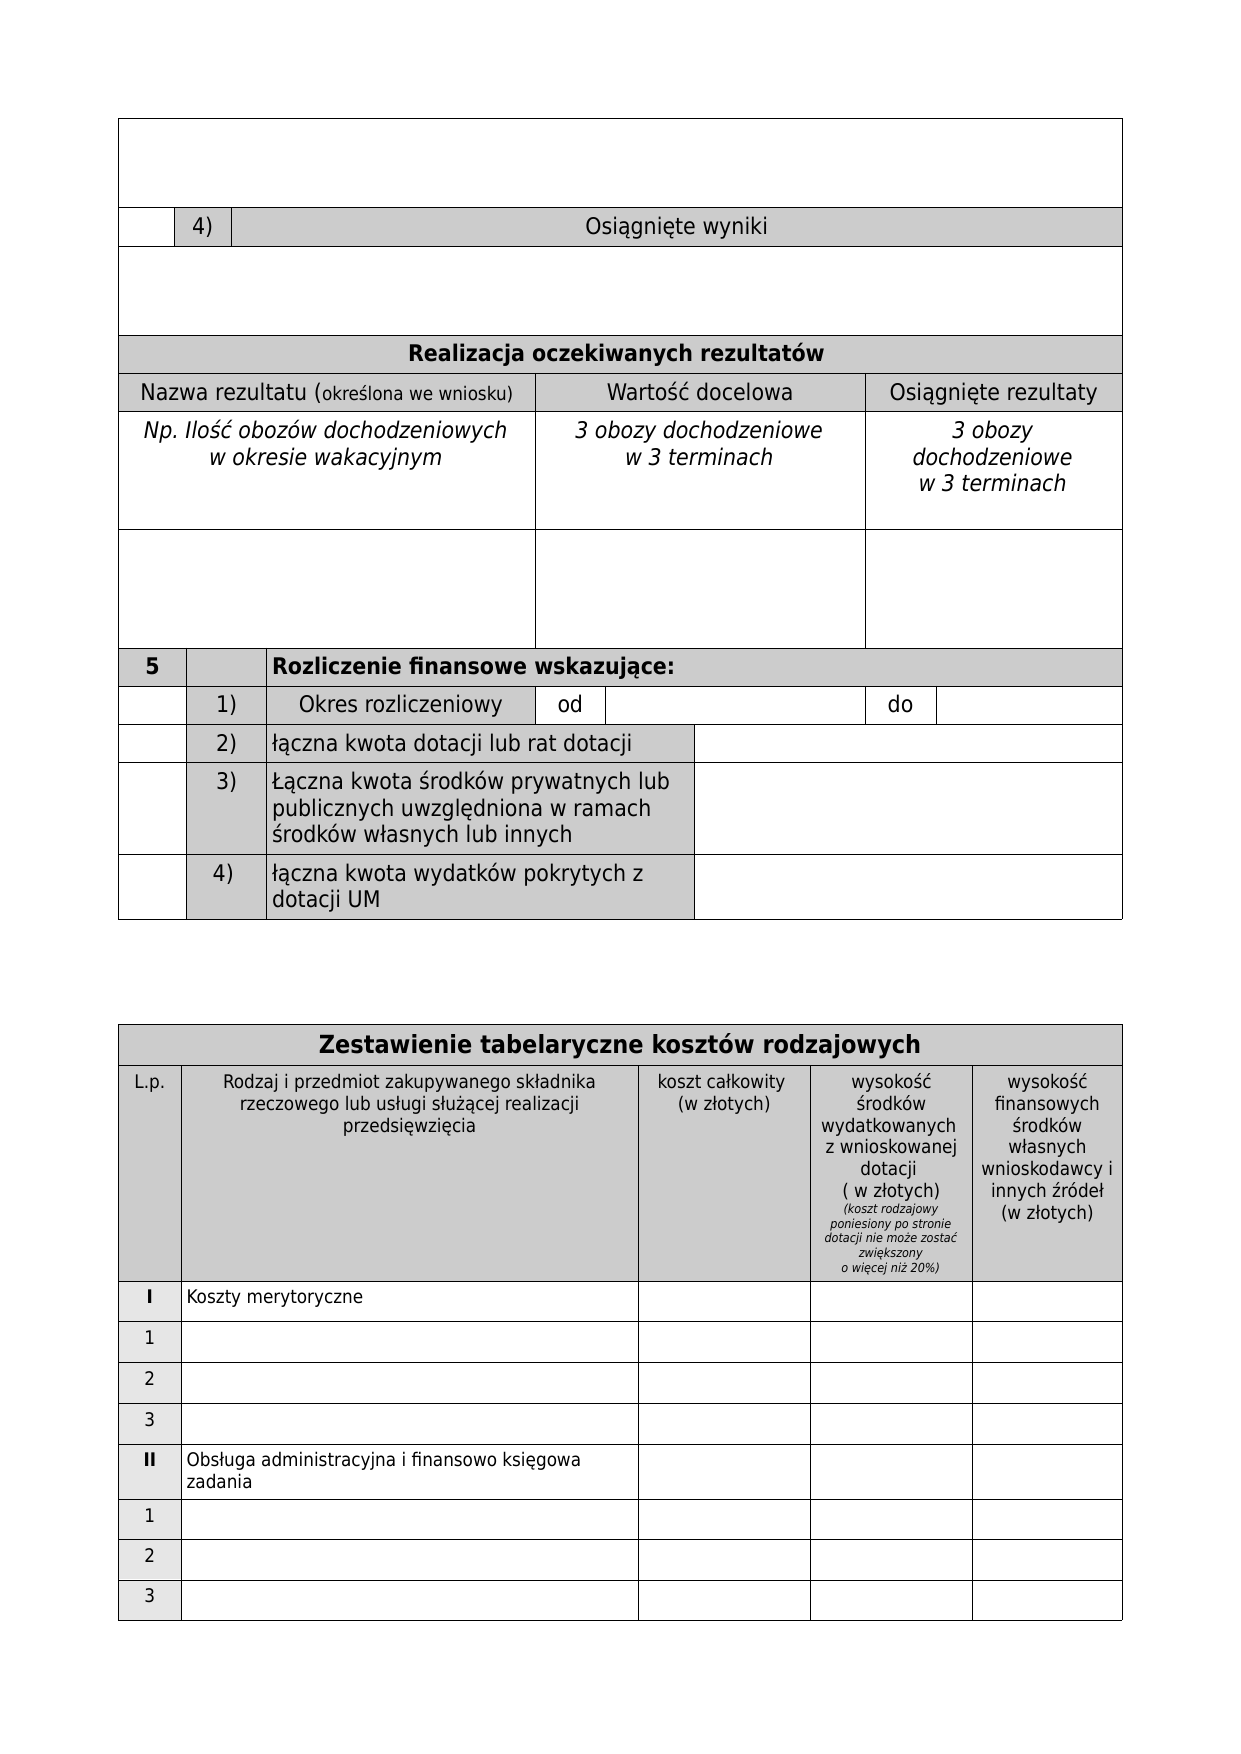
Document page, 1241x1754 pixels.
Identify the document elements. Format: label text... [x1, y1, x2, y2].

table_cell do [866, 687, 936, 724]
table_cell Koszty merytoryczne [182, 1282, 638, 1321]
table_cell koszt całkowity (w złotych) [639, 1066, 810, 1281]
table_cell 3 [119, 1404, 181, 1444]
table_cell [973, 1282, 1122, 1321]
table_cell 4) [175, 208, 231, 246]
table_cell 2 [119, 1363, 181, 1403]
table_cell [182, 1322, 638, 1362]
table_cell [639, 1322, 810, 1362]
table_cell [119, 725, 186, 762]
table_cell [187, 649, 266, 686]
table_cell [119, 208, 174, 246]
table_cell Okres rozliczeniowy [267, 687, 535, 724]
table_cell 2) [187, 725, 266, 762]
table_cell [973, 1404, 1122, 1444]
table_cell Łączna kwota środków prywatnych lub publicznych uwzględniona w ramach środków własnych lub innych [267, 763, 694, 854]
table_cell [811, 1282, 972, 1321]
table_cell [119, 247, 1122, 335]
table_cell Osiągnięte wyniki [232, 208, 1122, 246]
table_cell [695, 725, 1122, 762]
table_cell [695, 855, 1122, 919]
table_cell [811, 1322, 972, 1362]
table_cell II [119, 1445, 181, 1499]
table_cell [639, 1540, 810, 1579]
table_cell [119, 763, 186, 854]
table_cell [119, 530, 535, 648]
table_cell [639, 1282, 810, 1321]
table_cell 4) [187, 855, 266, 919]
table_cell [182, 1581, 638, 1620]
table_cell [866, 530, 1122, 648]
table_cell [937, 687, 1122, 724]
table_cell Np. Ilość obozów dochodzeniowych w okresie wakacyjnym [119, 412, 535, 529]
table_cell Nazwa rezultatu (określona we wniosku) [119, 374, 535, 411]
table_cell Rodzaj i przedmiot zakupywanego składnika rzeczowego lub usługi służącej realizacji przedsięwzięcia [182, 1066, 638, 1281]
table_cell I [119, 1282, 181, 1321]
table_cell [639, 1445, 810, 1499]
table_header Zestawienie tabelaryczne kosztów rodzajowych [119, 1025, 1122, 1065]
table_cell [182, 1363, 638, 1403]
table_cell [973, 1581, 1122, 1620]
table_cell 5 [119, 649, 186, 686]
table_cell 3 [119, 1581, 181, 1620]
table_cell [811, 1363, 972, 1403]
table_cell [811, 1404, 972, 1444]
table_cell Obsługa administracyjna i finansowo księgowa zadania [182, 1445, 638, 1499]
table_cell 2 [119, 1540, 181, 1579]
table_cell 1 [119, 1500, 181, 1539]
table_cell [973, 1363, 1122, 1403]
table_cell [119, 687, 186, 724]
table_cell [119, 855, 186, 919]
table_cell [639, 1363, 810, 1403]
table_cell Osiągnięte rezultaty [866, 374, 1122, 411]
table_cell od [536, 687, 605, 724]
table_cell L.p. [119, 1066, 181, 1281]
table_cell wysokość środków wydatkowanych z wnioskowanej dotacji ( w złotych) (koszt rodzajowy poniesiony po stronie dotacji nie może zostać zwiększony o więcej niż 20%) [811, 1066, 972, 1281]
table_cell [182, 1500, 638, 1539]
table_cell [182, 1540, 638, 1579]
table_cell [119, 119, 1122, 207]
table_cell [639, 1404, 810, 1444]
table_cell [973, 1445, 1122, 1499]
table_cell łączna kwota wydatków pokrytych z dotacji UM [267, 855, 694, 919]
table_cell [639, 1500, 810, 1539]
table_cell [695, 763, 1122, 854]
table_cell [973, 1500, 1122, 1539]
table_cell wysokość finansowych środków własnych wnioskodawcy i innych źródeł (w złotych) [973, 1066, 1122, 1281]
table_cell [811, 1581, 972, 1620]
table_cell [606, 687, 865, 724]
table_cell [811, 1500, 972, 1539]
table_cell [182, 1404, 638, 1444]
table_cell 3 obozy dochodzeniowe w 3 terminach [536, 412, 865, 529]
table_cell 3 obozy dochodzeniowe w 3 terminach [866, 412, 1122, 529]
table_cell Rozliczenie finansowe wskazujące: [267, 649, 1122, 686]
table_cell [973, 1322, 1122, 1362]
table_cell Wartość docelowa [536, 374, 865, 411]
table_cell 1 [119, 1322, 181, 1362]
table_cell 1) [187, 687, 266, 724]
table_cell [973, 1540, 1122, 1579]
table_cell 3) [187, 763, 266, 854]
table_cell łączna kwota dotacji lub rat dotacji [267, 725, 694, 762]
table_cell [811, 1445, 972, 1499]
table_cell [639, 1581, 810, 1620]
table_cell Realizacja oczekiwanych rezultatów [119, 336, 1122, 373]
table_cell [536, 530, 865, 648]
table_cell [811, 1540, 972, 1579]
